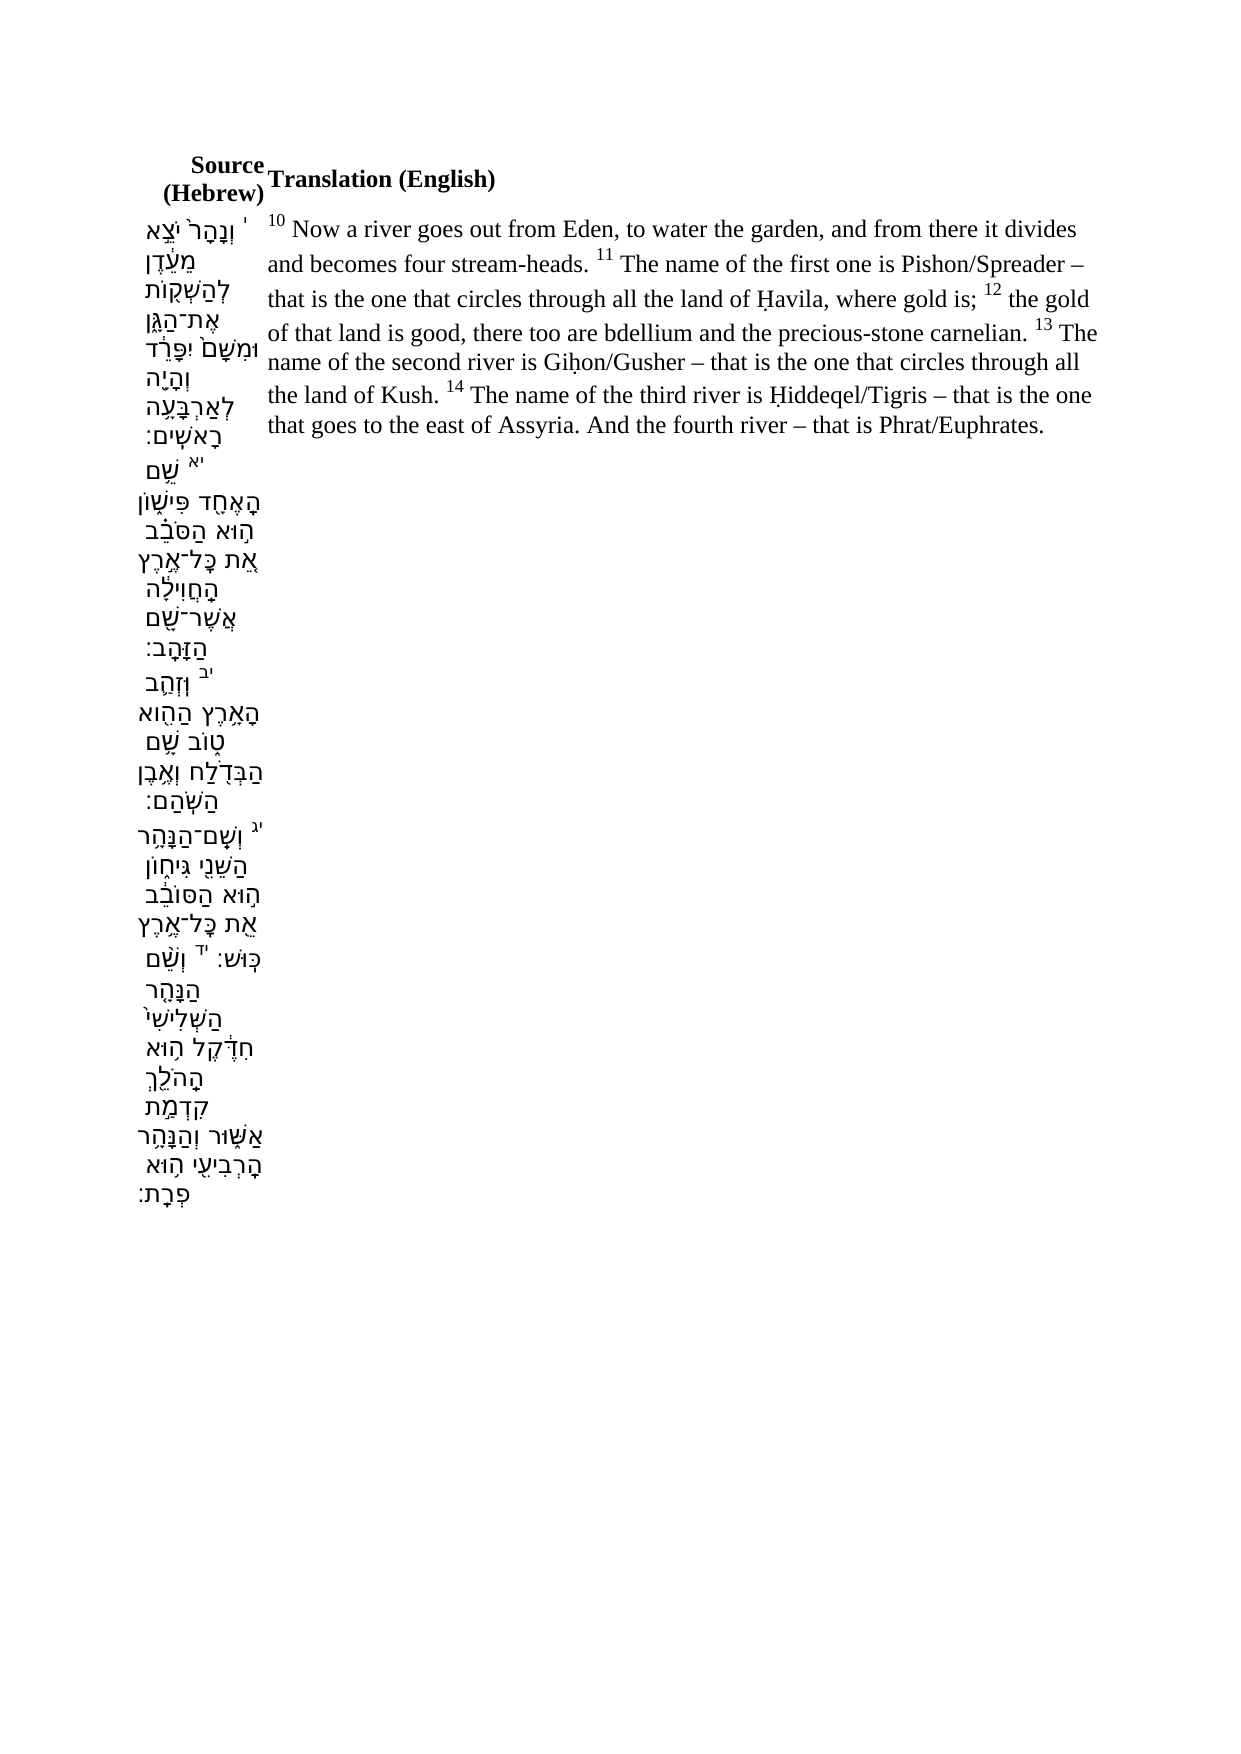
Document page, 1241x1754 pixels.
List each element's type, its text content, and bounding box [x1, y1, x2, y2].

table_header Source (Hebrew) [135, 150, 266, 208]
table_cell 10 Now a river goes out from Eden, to water the garden, and from there it divides and becomes four stream-heads. 11 The name of the first one is Pishon/Spreader – that is the one that circles through all the land of Ḥavila, where gold is; 12 the gold of that land is good, there too are bdellium and the precious-stone carnelian. 13 The name of the second river is Giḥon/Gusher – that is the one that circles through all the land of Kush. 14 The name of the third river is Ḥiddeqel/Tigris – that is the one that goes to the east of Assyria. And the fourth river – that is Phrat/Euphrates. [266, 209, 1105, 1210]
table_cell י וְנָהָר֙ יֹצֵ֣א מֵעֵ֔דֶן לְהַשְׁק֖וֹת אֶת־הַגָּ֑ן וּמִשָּׁם֙ יִפָּרֵ֔ד וְהָיָ֖ה לְאַרְבָּעָ֥ה רָאשִֽׁים׃ יא שֵׁ֥ם הָֽאֶחָ֖ד פִּישׁ֑וֹן ה֣וּא הַסֹּבֵ֗ב אֵ֚ת כׇּל־אֶ֣רֶץ הַֽחֲוִילָ֔ה אֲשֶׁר־שָׁ֖ם הַזָּהָֽב׃ יב וּֽזְהַ֛ב הָאָ֥רֶץ הַהִ֖וא ט֑וֹב שָׁ֥ם הַבְּדֹ֖לַח וְאֶ֥בֶן הַשֹּֽׁהַם׃ יג וְשֵֽׁם־הַנָּהָ֥ר הַשֵּׁנִ֖י גִּיח֑וֹן ה֣וּא הַסּוֹבֵ֔ב אֵ֖ת כׇּל־אֶ֥רֶץ כּֽוּשׁ׃ יד וְשֵׁ֨ם הַנָּהָ֤ר הַשְּׁלִישִׁי֙ חִדֶּ֔קֶל ה֥וּא הַֽהֹלֵ֖ךְ קִדְמַ֣ת אַשּׁ֑וּר וְהַנָּהָ֥ר הָֽרְבִיעִ֖י ה֥וּא פְרָֽת׃ [135, 209, 266, 1210]
table_header Translation (English) [266, 150, 1105, 208]
